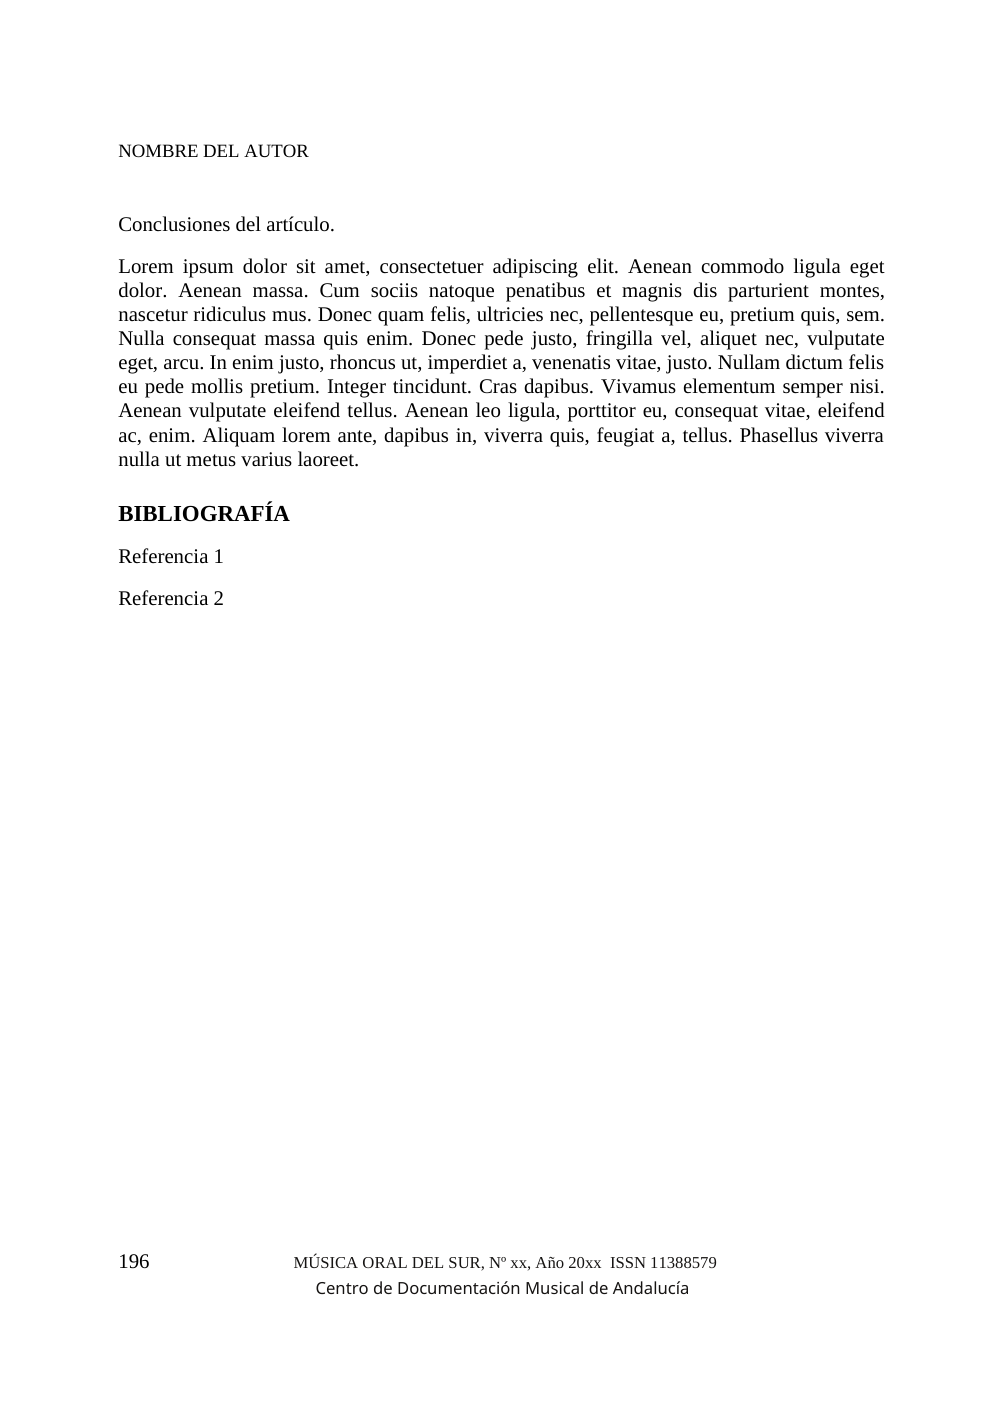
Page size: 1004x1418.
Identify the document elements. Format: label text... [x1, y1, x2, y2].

text Conclusiones del artículo. [118, 212, 886, 236]
text Bibliografía [118, 500, 886, 526]
text Referencia 2 [118, 586, 886, 610]
text Referencia 1 [118, 544, 886, 568]
text Lorem ipsum dolor sit amet, consectetuer adipiscing elit. Aenean commodo ligula eget dolor. Aenean massa. Cum sociis natoque penatibus et magnis dis parturient montes, nascetur ridiculus mus. Donec quam felis, ultricies nec, pellentesque eu, pretium quis, sem. Nulla consequat massa quis enim. Donec pede justo, fringilla vel, aliquet nec, vulputate eget, arcu. In enim justo, rhoncus ut, imperdiet a, venenatis vitae, justo. Nullam dictum felis eu pede mollis pretium. Integer tincidunt. Cras dapibus. Vivamus elementum semper nisi. Aenean vulputate eleifend tellus. Aenean leo ligula, porttitor eu, consequat vitae, eleifend ac, enim. Aliquam lorem ante, dapibus in, viverra quis, feugiat a, tellus. Phasellus viverra nulla ut metus varius laoreet. [118, 254, 886, 471]
